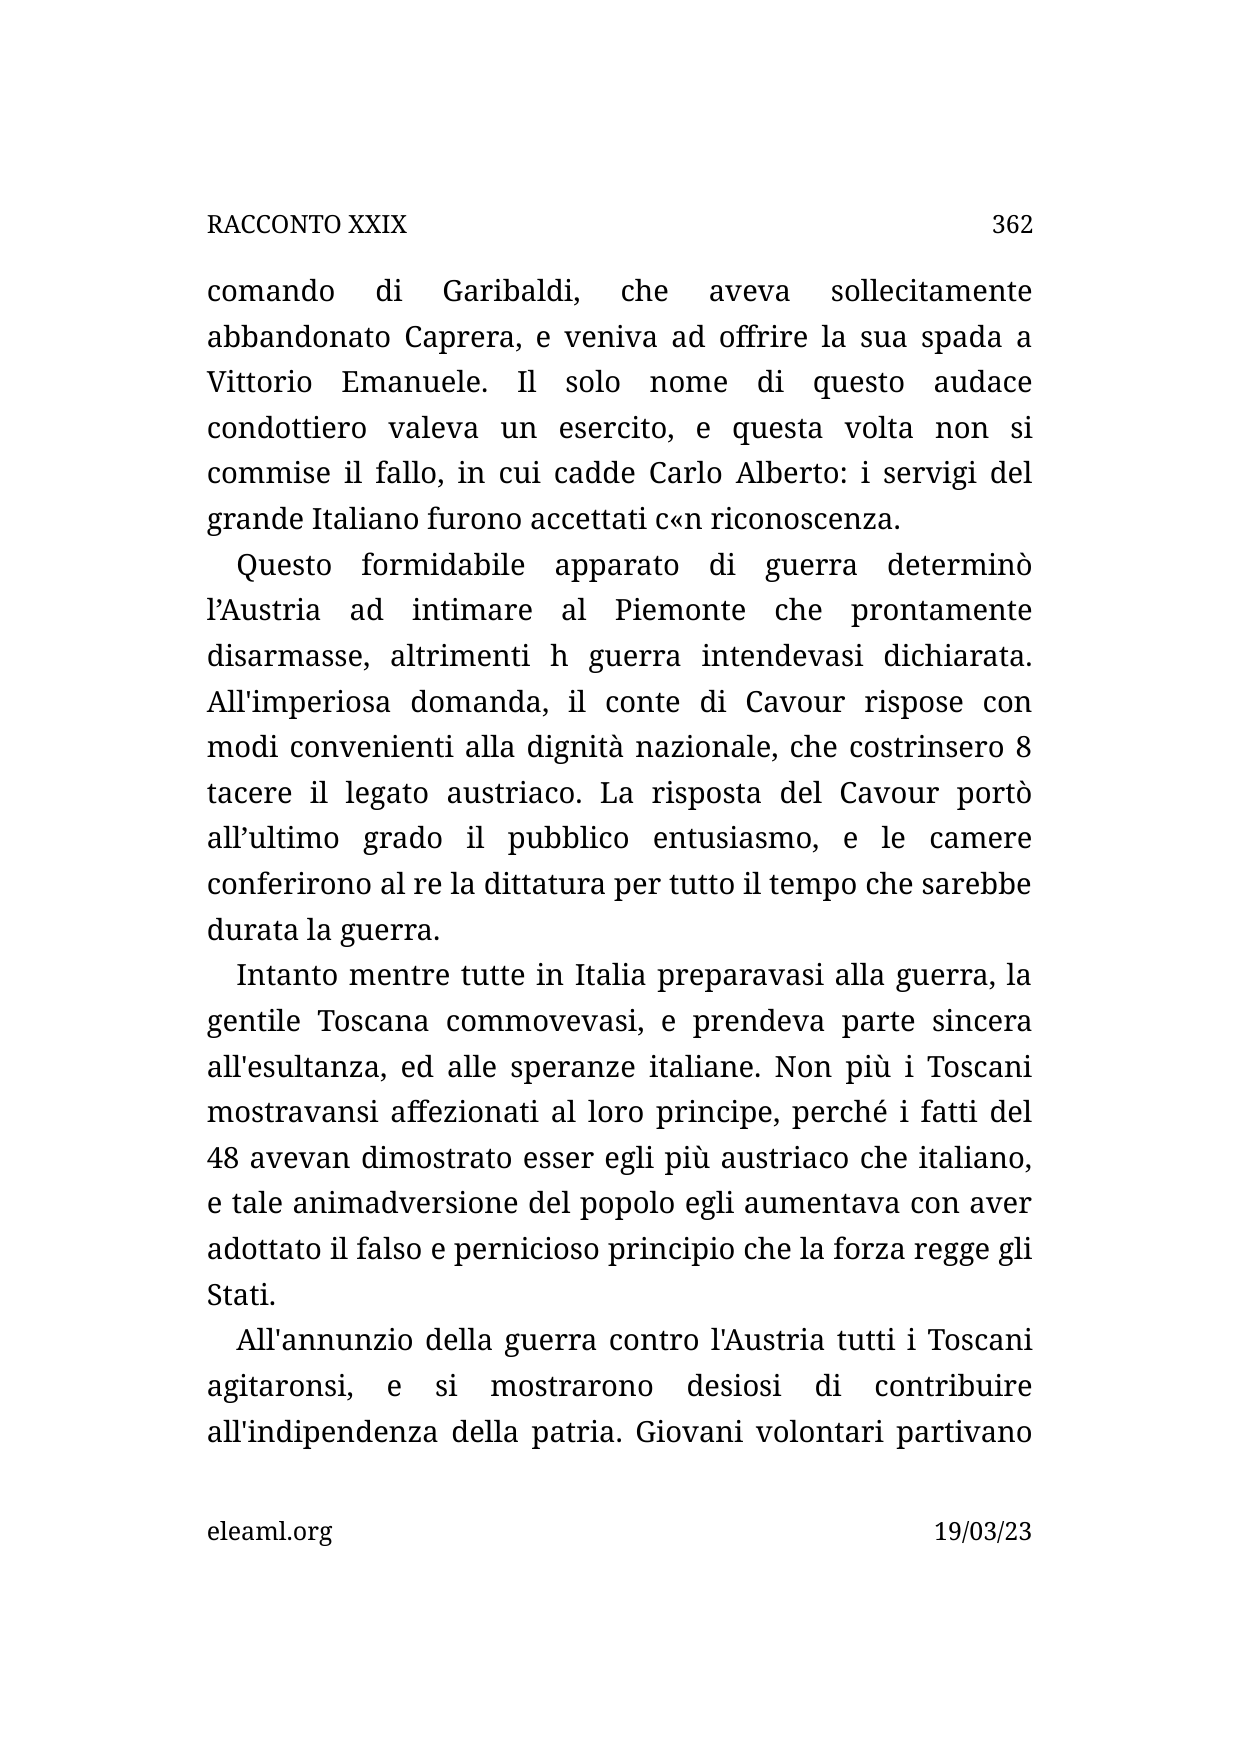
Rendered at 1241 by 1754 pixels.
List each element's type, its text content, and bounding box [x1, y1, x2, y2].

text Questo formidabile apparato di guerra determinò l’Austria ad intimare al Piemonte che prontamente disarmasse, altrimenti h guerra intendevasi dichiarata. All'imperiosa domanda, il conte di Cavour rispose con modi convenienti alla dignità nazionale, che costrinsero 8 tacere il legato austriaco. La risposta del Cavour portò all’ultimo grado il pubblico entusiasmo, e le camere conferirono al re la dittatura per tutto il tempo che sarebbe durata la guerra. [207, 544, 1033, 949]
text comando di Garibaldi, che aveva sollecitamente abbandonato Caprera, e veniva ad offrire la sua spada a Vittorio Emanuele. Il solo nome di questo audace condottiero valeva un esercito, e questa volta non si commise il fallo, in cui cadde Carlo Alberto: i servigi del grande Italiano furono accettati c«n riconoscenza. [207, 270, 1033, 538]
text Intanto mentre tutte in Italia preparavasi alla guerra, la gentile Toscana commovevasi, e prendeva parte sincera all'esultanza, ed alle speranze italiane. Non più i Toscani mostravansi affezionati al loro principe, perché i fatti del 48 avevan dimostrato esser egli più austriaco che italiano, e tale animadversione del popolo egli aumentava con aver adottato il falso e pernicioso principio che la forza regge gli Stati. [207, 954, 1033, 1314]
text All'annunzio della guerra contro l'Austria tutti i Toscani agitaronsi, e si mostrarono desiosi di contribuire all'indipendenza della patria. Giovani volontari partivano [207, 1319, 1033, 1451]
